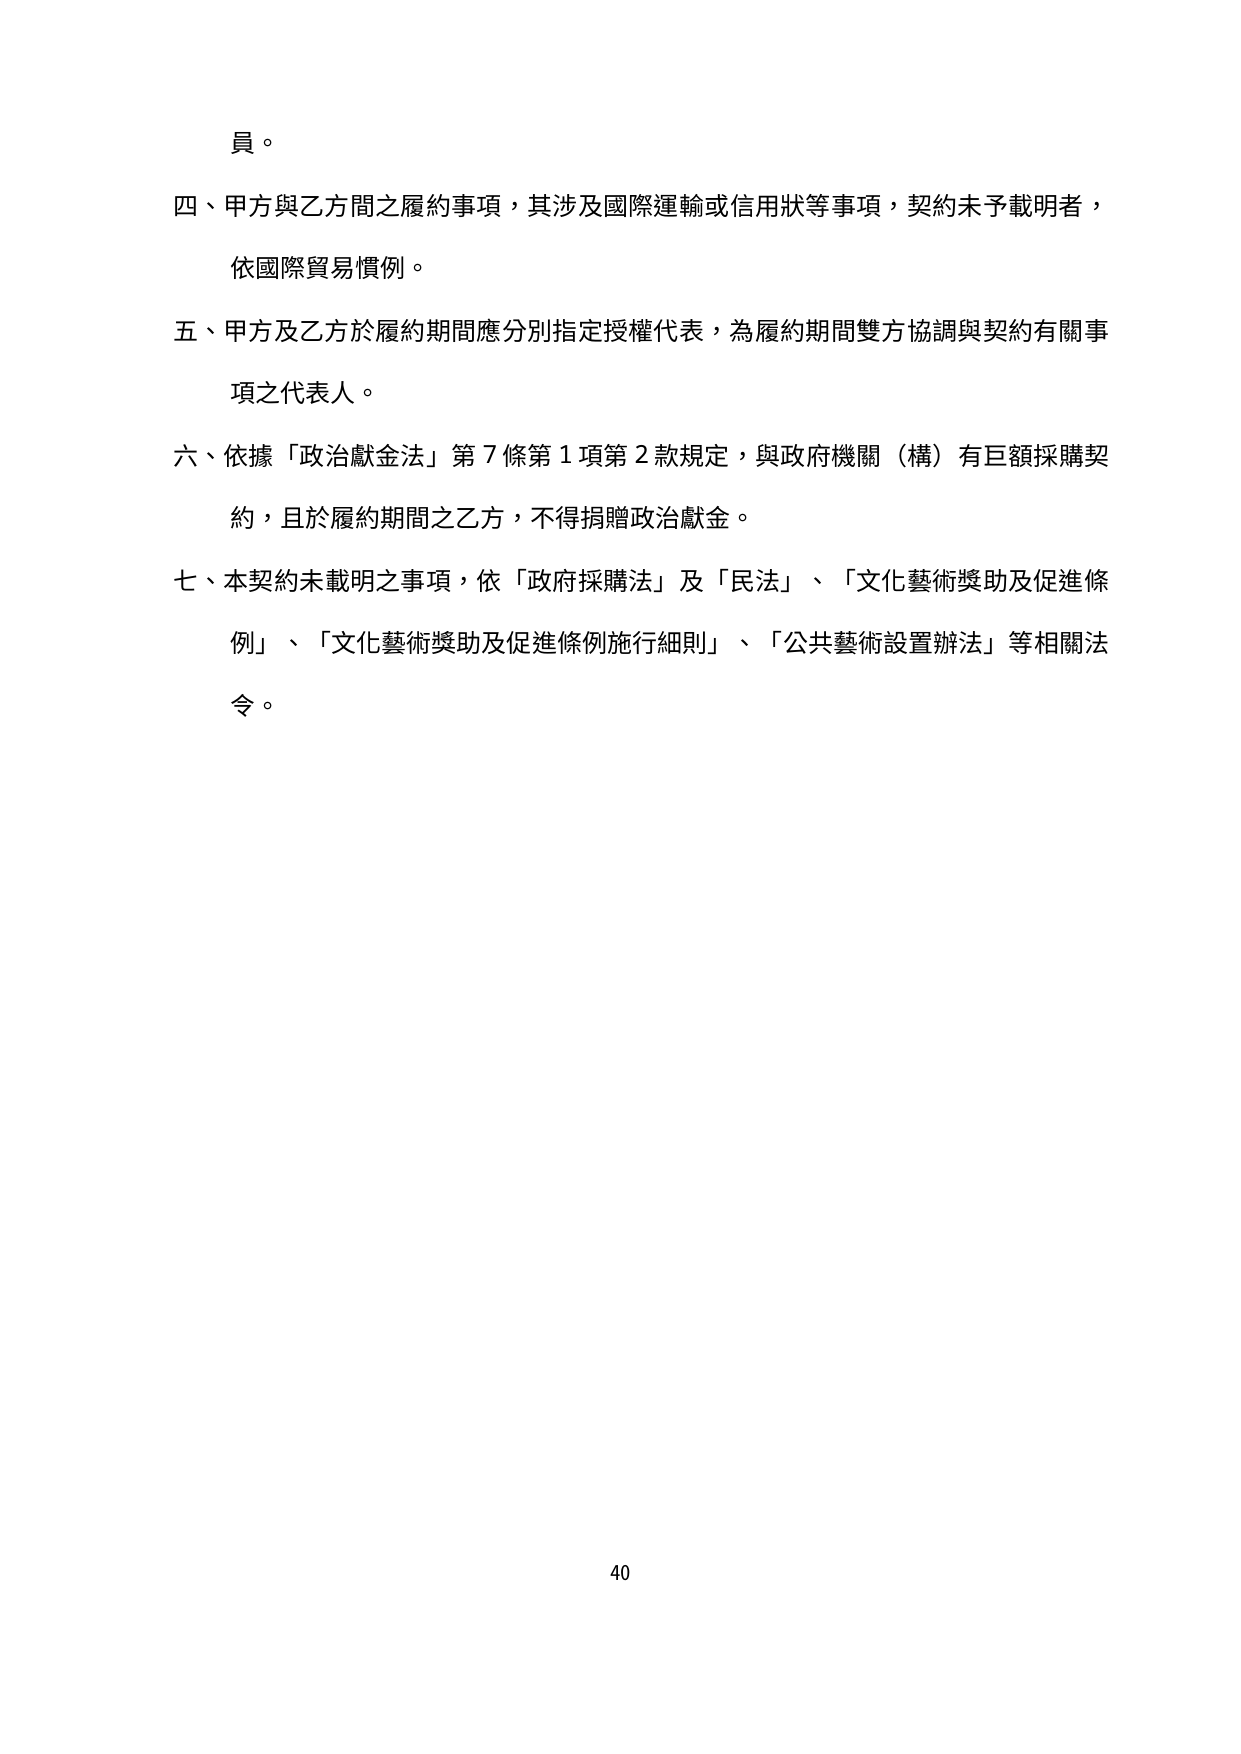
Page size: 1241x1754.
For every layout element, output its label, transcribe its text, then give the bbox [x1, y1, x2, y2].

text 七、本契約未載明之事項，依「政府採購法」及「民法」、「文化藝術獎助及促進條例」、「文化藝術獎助及促進條例施行細則」、「公共藝術設置辦法」等相關法令。 [173, 538, 1110, 725]
text 四、甲方與乙方間之履約事項，其涉及國際運輸或信用狀等事項，契約未予載明者，依國際貿易慣例。 [173, 163, 1110, 288]
text 六、依據「政治獻金法」第7條第1項第2款規定，與政府機關（構）有巨額採購契約，且於履約期間之乙方，不得捐贈政治獻金。 [173, 413, 1110, 538]
text 五、甲方及乙方於履約期間應分別指定授權代表，為履約期間雙方協調與契約有關事項之代表人。 [173, 288, 1110, 413]
text 員。 [173, 100, 1110, 163]
